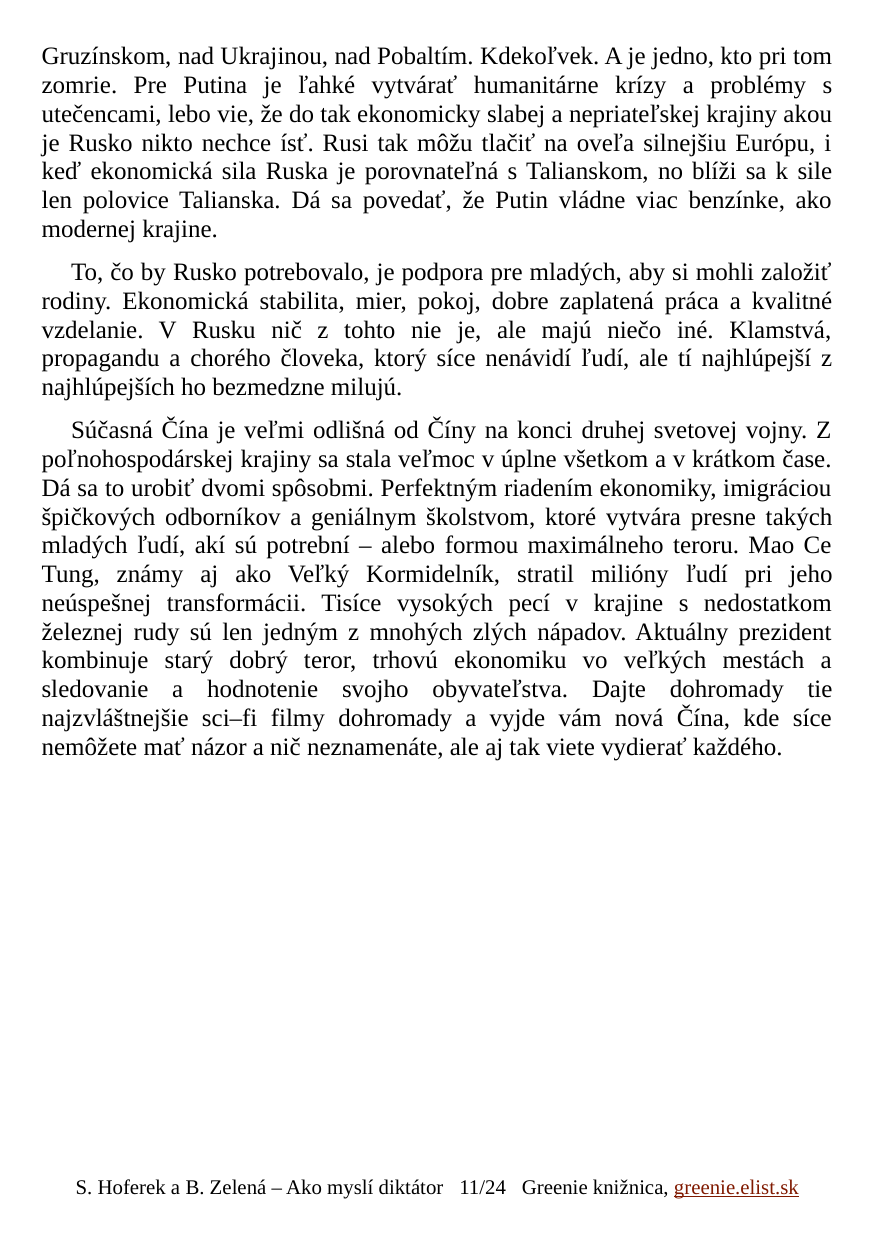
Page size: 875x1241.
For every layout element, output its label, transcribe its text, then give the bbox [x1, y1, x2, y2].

text To, čo by Rusko potrebovalo, je podpora pre mladých, aby si mohli založiť rodiny. Ekonomická stabilita, mier, pokoj, dobre zaplatená práca a kvalitné vzdelanie. V Rusku nič z tohto nie je, ale majú niečo iné. Klamstvá, propagandu a chorého človeka, ktorý síce nenávidí ľudí, ale tí najhlúpejší z najhlúpejších ho bezmedzne milujú. [41, 257, 833, 401]
text Gruzínskom, nad Ukrajinou, nad Pobaltím. Kdekoľvek. A je jedno, kto pri tom zomrie. Pre Putina je ľahké vytvárať humanitárne krízy a problémy s utečencami, lebo vie, že do tak ekonomicky slabej a nepriateľskej krajiny akou je Rusko nikto nechce ísť. Rusi tak môžu tlačiť na oveľa silnejšiu Európu, i keď ekonomická sila Ruska je porovnateľná s Talianskom, no blíži sa k sile len polovice Talianska. Dá sa povedať, že Putin vládne viac benzínke, ako modernej krajine. [41, 41, 833, 243]
text Súčasná Čína je veľmi odlišná od Číny na konci druhej svetovej vojny. Z poľnohospodárskej krajiny sa stala veľmoc v úplne všetkom a v krátkom čase. Dá sa to urobiť dvomi spôsobmi. Perfektným riadením ekonomiky, imigráciou špičkových odborníkov a geniálnym školstvom, ktoré vytvára presne takých mladých ľudí, akí sú potrební – alebo formou maximálneho teroru. Mao Ce Tung, známy aj ako Veľký Kormidelník, stratil milióny ľudí pri jeho neúspešnej transformácii. Tisíce vysokých pecí v krajine s nedostatkom železnej rudy sú len jedným z mnohých zlých nápadov. Aktuálny prezident kombinuje starý dobrý teror, trhovú ekonomiku vo veľkých mestách a sledovanie a hodnotenie svojho obyvateľstva. Dajte dohromady tie najzvláštnejšie sci–fi filmy dohromady a vyjde vám nová Čína, kde síce nemôžete mať názor a nič neznamenáte, ale aj tak viete vydierať každého. [41, 416, 833, 761]
